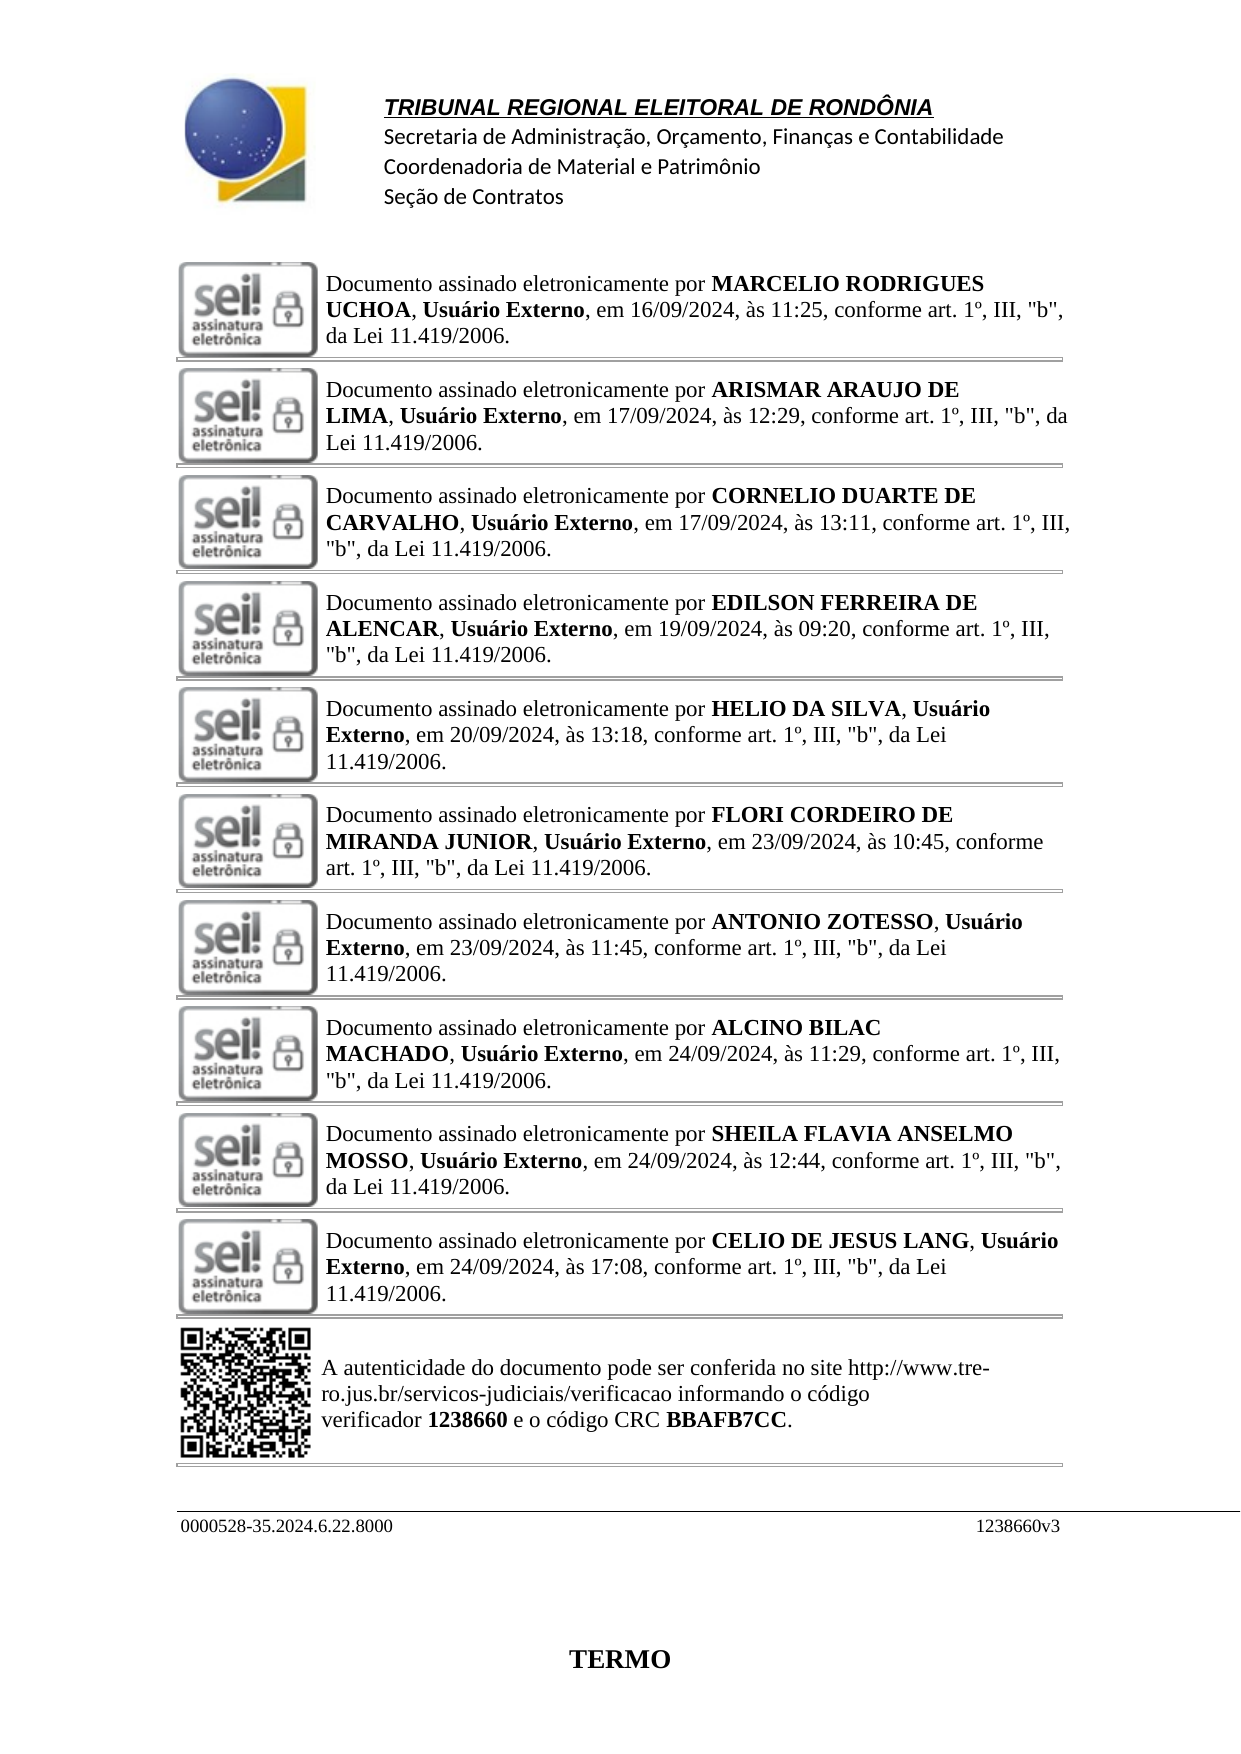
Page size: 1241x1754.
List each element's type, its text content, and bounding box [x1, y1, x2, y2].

table_header [177, 580, 324, 676]
table_header Documento assinado eletronicamente por CELIO DE JESUS LANG, Usuário Externo, em 24/09/2024, às 17:08, conforme art. 1º, III, "b", da Lei 11.419/2006. [324, 1218, 1072, 1315]
table_header Documento assinado eletronicamente por EDILSON FERREIRA DE ALENCAR, Usuário Externo, em 19/09/2024, às 09:20, conforme art. 1º, III, "b", da Lei 11.419/2006. [324, 580, 1072, 677]
table_header [177, 1112, 324, 1208]
table_header [177, 1005, 324, 1101]
table_header Documento assinado eletronicamente por ALCINO BILAC MACHADO, Usuário Externo, em 24/09/2024, às 11:29, conforme art. 1º, III, "b", da Lei 11.419/2006. [324, 1005, 1072, 1102]
table_header [177, 261, 324, 357]
table_header 0000528-35.2024.6.22.8000 [177, 1512, 620, 1540]
table_header Documento assinado eletronicamente por ANTONIO ZOTESSO, Usuário Externo, em 23/09/2024, às 11:45, conforme art. 1º, III, "b", da Lei 11.419/2006. [324, 899, 1072, 996]
table_header Documento assinado eletronicamente por MARCELIO RODRIGUES UCHOA, Usuário Externo, em 16/09/2024, às 11:25, conforme art. 1º, III, "b", da Lei 11.419/2006. [324, 261, 1072, 358]
table_header [177, 899, 324, 995]
table_header [177, 367, 324, 463]
table_header [177, 1324, 319, 1462]
table_header A autenticidade do documento pode ser conferida no site http://www.tre-ro.jus.br/servicos-judiciais/verificacao informando o código verificador 1238660 e o código CRC BBAFB7CC. [319, 1324, 1072, 1462]
table_header [177, 474, 324, 570]
table_header Documento assinado eletronicamente por FLORI CORDEIRO DE MIRANDA JUNIOR, Usuário Externo, em 23/09/2024, às 10:45, conforme art. 1º, III, "b", da Lei 11.419/2006. [324, 793, 1072, 889]
table_header [177, 793, 324, 889]
table_header Documento assinado eletronicamente por SHEILA FLAVIA ANSELMO MOSSO, Usuário Externo, em 24/09/2024, às 12:44, conforme art. 1º, III, "b", da Lei 11.419/2006. [324, 1112, 1072, 1208]
table_header [177, 686, 324, 782]
text Termo [177, 1643, 1063, 1675]
table_header Documento assinado eletronicamente por CORNELIO DUARTE DE CARVALHO, Usuário Externo, em 17/09/2024, às 13:11, conforme art. 1º, III, "b", da Lei 11.419/2006. [324, 474, 1072, 570]
table_header [177, 1218, 324, 1314]
table_header 1238660v3 [620, 1512, 1063, 1540]
table_header Documento assinado eletronicamente por HELIO DA SILVA, Usuário Externo, em 20/09/2024, às 13:18, conforme art. 1º, III, "b", da Lei 11.419/2006. [324, 686, 1072, 783]
table_header Documento assinado eletronicamente por ARISMAR ARAUJO DE LIMA, Usuário Externo, em 17/09/2024, às 12:29, conforme art. 1º, III, "b", da Lei 11.419/2006. [324, 367, 1072, 464]
